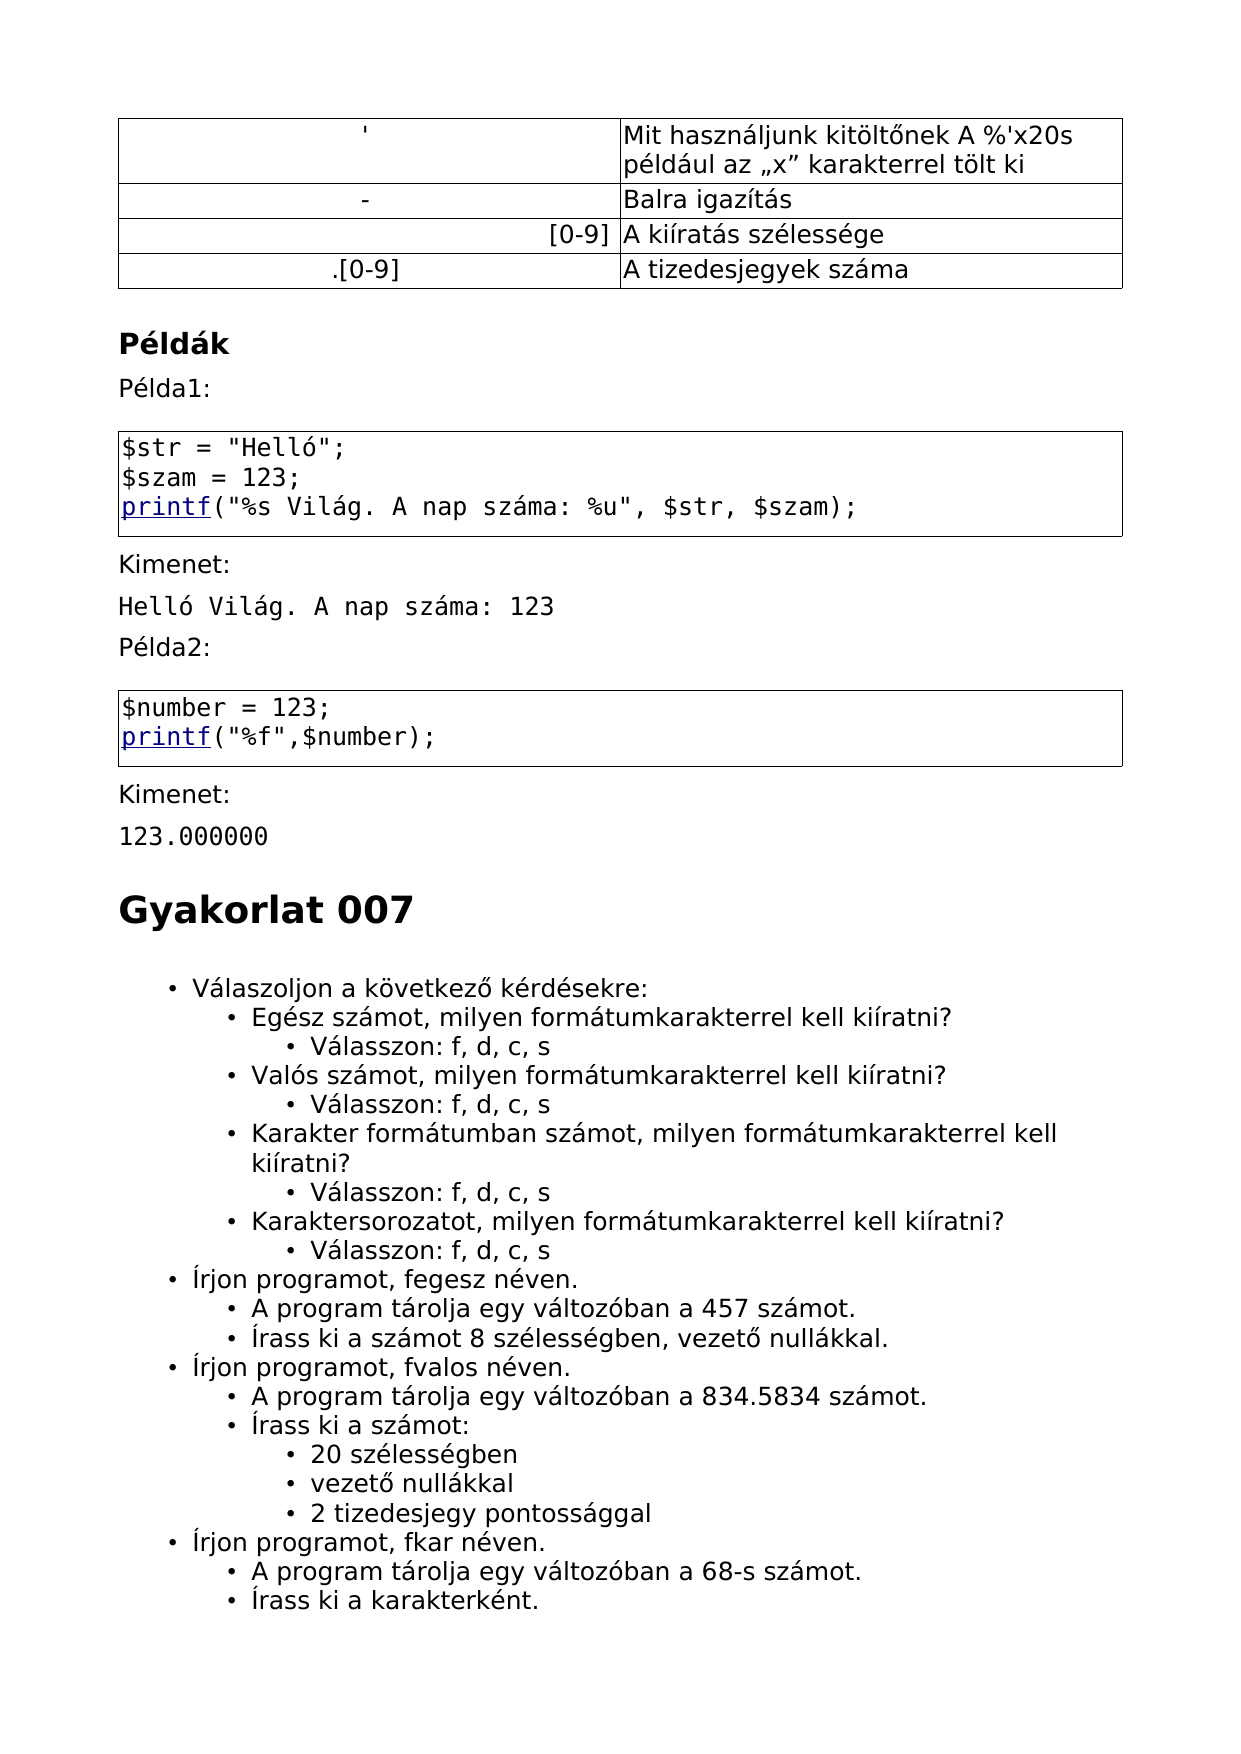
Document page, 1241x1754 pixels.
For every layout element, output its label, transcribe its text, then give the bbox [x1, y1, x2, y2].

list A program tárolja egy változóban a 457 számot. [236, 1295, 1122, 1324]
list Írjon programot, fvalos néven. [177, 1353, 1122, 1382]
table_cell - [119, 184, 620, 217]
subtitle Gyakorlat 007 [118, 888, 1122, 932]
text Példa2: [118, 633, 1122, 662]
table_cell A kiíratás szélessége [621, 219, 1122, 253]
list Írass ki a számot 8 szélességben, vezető nullákkal. [236, 1324, 1122, 1353]
list vezető nullákkal [295, 1470, 1122, 1499]
text Példa1: [118, 374, 1122, 403]
list Karaktersorozatot, milyen formátumkarakterrel kell kiíratni? [236, 1207, 1122, 1236]
list Írjon programot, fegesz néven. [177, 1266, 1122, 1295]
subtitle Példák [118, 328, 1122, 362]
list Írjon programot, fkar néven. [177, 1528, 1122, 1557]
list Válaszoljon a következő kérdésekre: [177, 974, 1122, 1003]
table_cell Balra igazítás [621, 184, 1122, 217]
list Válasszon: f, d, c, s [295, 1236, 1122, 1266]
list A program tárolja egy változóban a 834.5834 számot. [236, 1382, 1122, 1411]
table_header $number = 123; printf("%f",$number); [119, 691, 1122, 766]
table_cell ' [119, 119, 620, 182]
list Válasszon: f, d, c, s [295, 1178, 1122, 1207]
list Írass ki a karakterként. [236, 1586, 1122, 1616]
list Valós számot, milyen formátumkarakterrel kell kiíratni? [236, 1061, 1122, 1091]
text Kimenet: [118, 781, 1122, 810]
list Válasszon: f, d, c, s [295, 1091, 1122, 1120]
text Helló Világ. A nap száma: 123 [118, 592, 1122, 621]
table_cell A tizedesjegyek száma [621, 254, 1122, 288]
list Egész számot, milyen formátumkarakterrel kell kiíratni? [236, 1003, 1122, 1032]
list Karakter formátumban számot, milyen formátumkarakterrel kell kiíratni? [236, 1120, 1122, 1178]
text Kimenet: [118, 551, 1122, 580]
table_cell Mit használjunk kitöltőnek A %'x20s például az „x” karakterrel tölt ki [621, 119, 1122, 182]
list 20 szélességben [295, 1441, 1122, 1470]
table_header $str = "Helló"; $szam = 123; printf("%s Világ. A nap száma: %u", $str, $szam); [119, 432, 1122, 536]
text 123.000000 [118, 822, 1122, 851]
list 2 tizedesjegy pontossággal [295, 1499, 1122, 1528]
table_cell .[0-9] [119, 254, 620, 288]
list A program tárolja egy változóban a 68-s számot. [236, 1557, 1122, 1586]
list Válasszon: f, d, c, s [295, 1032, 1122, 1061]
table_cell [0-9] [119, 219, 620, 253]
list Írass ki a számot: [236, 1411, 1122, 1441]
